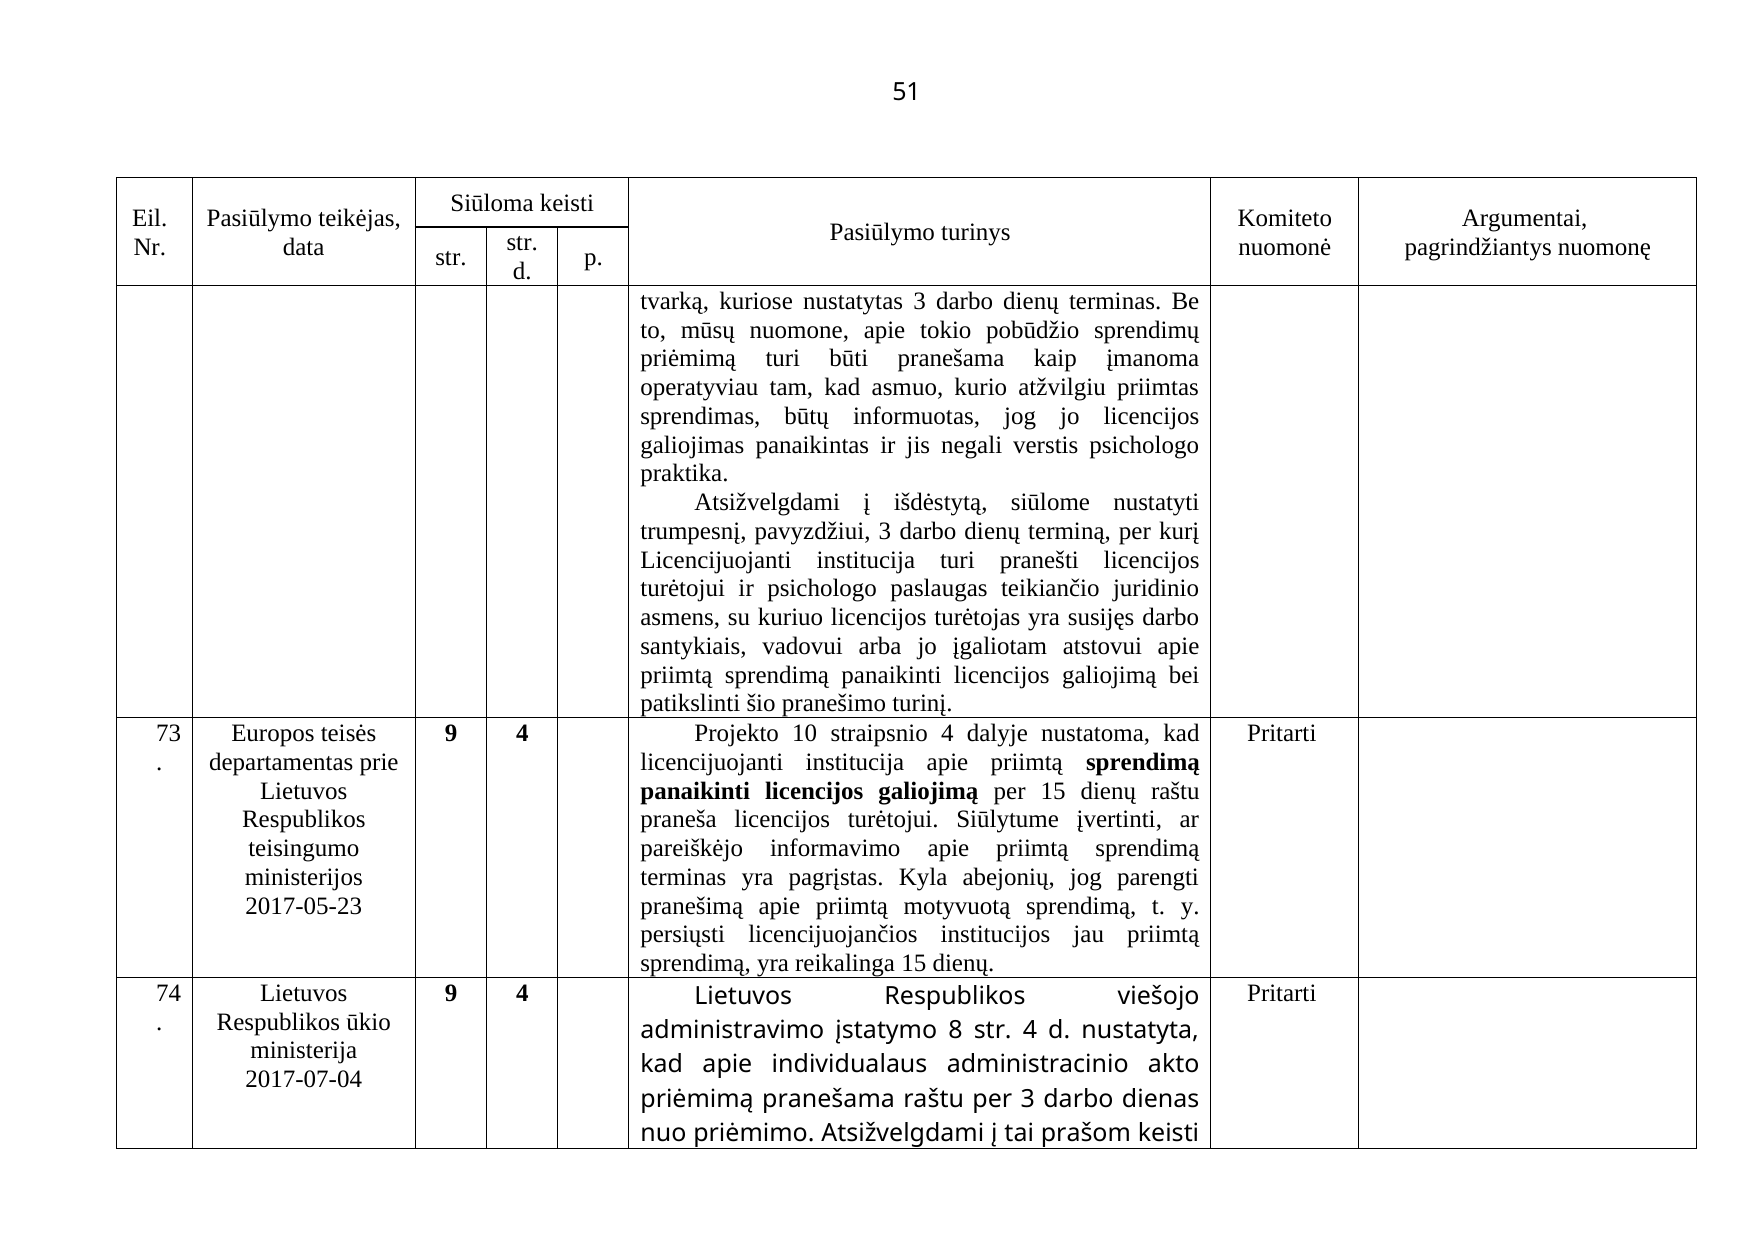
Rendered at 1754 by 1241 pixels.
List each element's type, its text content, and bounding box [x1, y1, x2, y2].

table_cell Pritarti [1211, 718, 1358, 977]
table_cell 9 [416, 718, 486, 977]
table_cell [117, 718, 192, 977]
table_cell [117, 978, 192, 1148]
table_cell Pritarti [1211, 978, 1358, 1148]
table_header Pasiūlymo teikėjas, data [193, 178, 415, 285]
table_cell [193, 286, 415, 717]
table_cell [1359, 718, 1696, 977]
table_cell 9 [416, 978, 486, 1148]
table_cell [487, 286, 557, 717]
table_header Argumentai, pagrindžiantys nuomonę [1359, 178, 1696, 285]
table_cell str. d. [487, 228, 557, 285]
table_cell [1211, 286, 1358, 717]
table_cell [117, 286, 192, 717]
table_cell p. [558, 228, 628, 285]
table_header Eil. Nr. [117, 178, 192, 285]
table_cell Lietuvos Respublikos viešojo administravimo įstatymo 8 str. 4 d. nustatyta, kad apie individualaus administracinio akto priėmimą pranešama raštu per 3 darbo dienas nuo priėmimo. Atsižvelgdami į tai prašom keisti [629, 978, 1210, 1148]
table_cell [558, 286, 628, 717]
table_cell [558, 718, 628, 977]
table_cell str. [416, 228, 486, 285]
table_cell 4 [487, 978, 557, 1148]
table_cell [416, 286, 486, 717]
table_cell Europos teisės departamentas prie Lietuvos Respublikos teisingumo ministerijos 2017-05-23 [193, 718, 415, 977]
table_cell Projekto 10 straipsnio 4 dalyje nustatoma, kad licencijuojanti institucija apie priimtą sprendimą panaikinti licencijos galiojimą per 15 dienų raštu praneša licencijos turėtojui. Siūlytume įvertinti, ar pareiškėjo informavimo apie priimtą sprendimą terminas yra pagrįstas. Kyla abejonių, jog parengti pranešimą apie priimtą motyvuotą sprendimą, t. y. persiųsti licencijuojančios institucijos jau priimtą sprendimą, yra reikalinga 15 dienų. [629, 718, 1210, 977]
table_cell [1359, 978, 1696, 1148]
table_cell 4 [487, 718, 557, 977]
table_header Siūloma keisti [416, 178, 628, 226]
table_cell [1359, 286, 1696, 717]
table_header Komiteto nuomonė [1211, 178, 1358, 285]
table_cell tvarką, kuriose nustatytas 3 darbo dienų terminas. Be to, mūsų nuomone, apie tokio pobūdžio sprendimų priėmimą turi būti pranešama kaip įmanoma operatyviau tam, kad asmuo, kurio atžvilgiu priimtas sprendimas, būtų informuotas, jog jo licencijos galiojimas panaikintas ir jis negali verstis psichologo praktika. Atsižvelgdami į išdėstytą, siūlome nustatyti trumpesnį, pavyzdžiui, 3 darbo dienų terminą, per kurį Licencijuojanti institucija turi pranešti licencijos turėtojui ir psichologo paslaugas teikiančio juridinio asmens, su kuriuo licencijos turėtojas yra susijęs darbo santykiais, vadovui arba jo įgaliotam atstovui apie priimtą sprendimą panaikinti licencijos galiojimą bei patikslinti šio pranešimo turinį. [629, 286, 1210, 717]
table_cell Lietuvos Respublikos ūkio ministerija 2017-07-04 [193, 978, 415, 1148]
table_cell [558, 978, 628, 1148]
table_header Pasiūlymo turinys [629, 178, 1210, 285]
